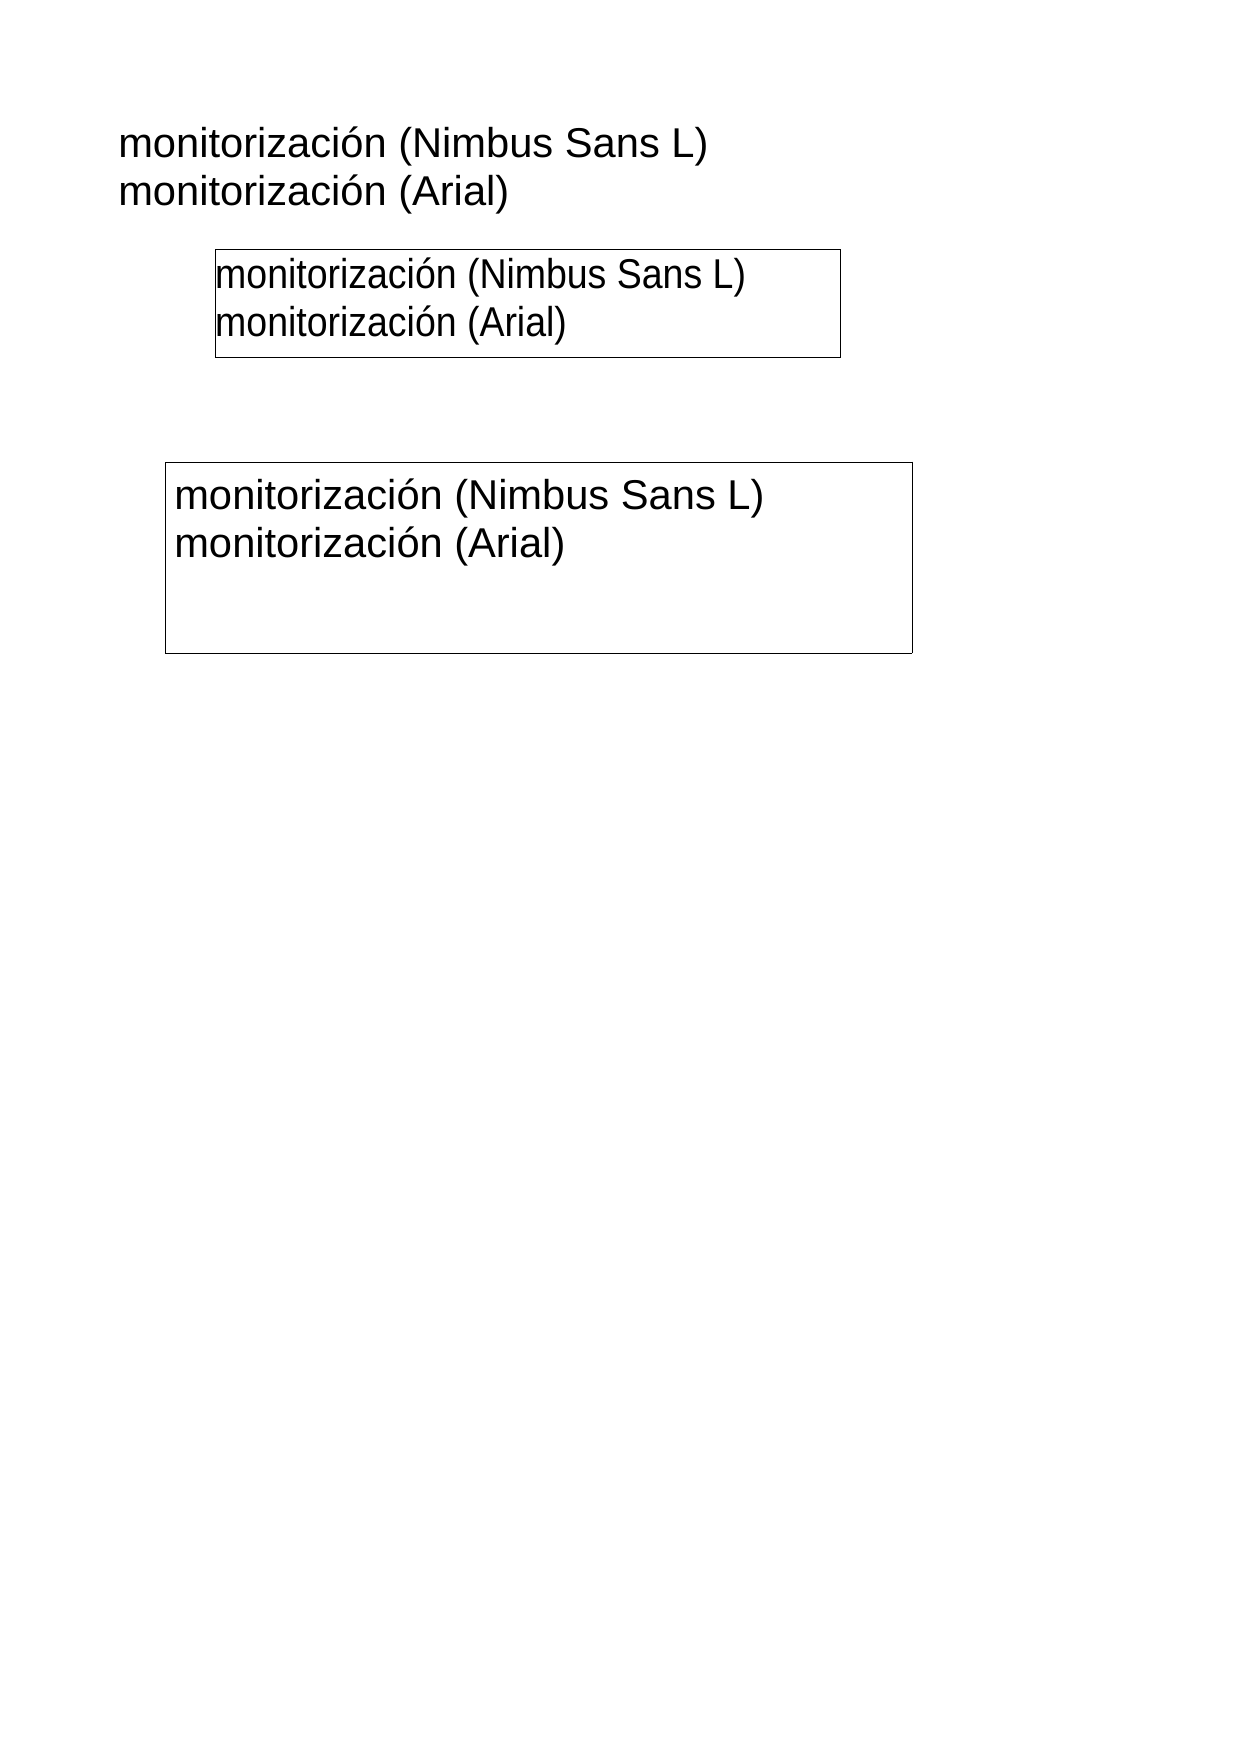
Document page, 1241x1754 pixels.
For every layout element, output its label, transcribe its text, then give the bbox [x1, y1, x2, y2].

text monitorización (Arial) [118, 166, 1122, 214]
text monitorización (Nimbus Sans L) [174, 471, 903, 518]
text monitorización (Nimbus Sans L) [118, 118, 1122, 166]
text monitorización (Arial) [174, 518, 903, 566]
